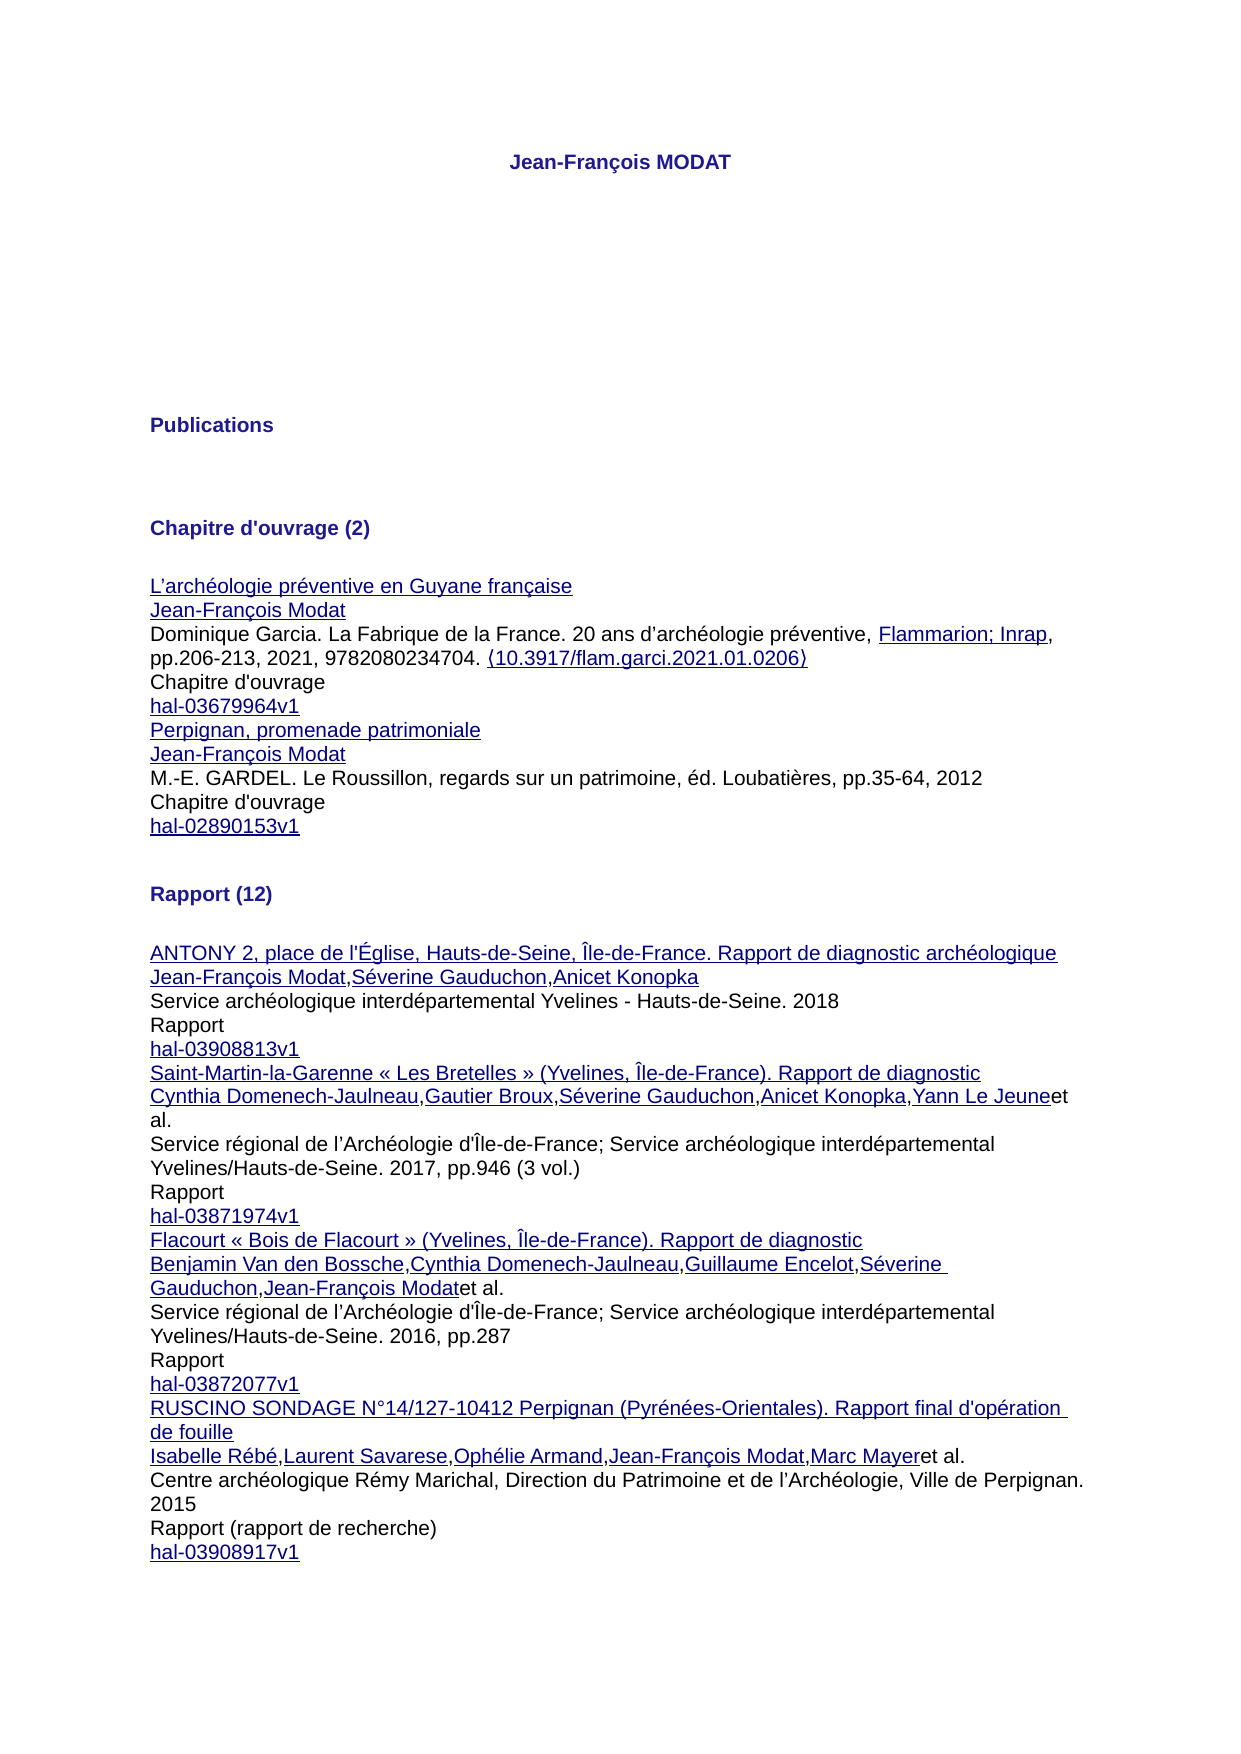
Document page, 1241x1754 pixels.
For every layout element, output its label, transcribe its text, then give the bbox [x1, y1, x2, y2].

table_header ANTONY 2, place de l'Église, Hauts-de-Seine, Île-de-France. Rapport de diagnostic archéologique Jean-François Modat,Séverine Gauduchon,Anicet Konopka Service archéologique interdépartemental Yvelines - Hauts-de-Seine. 2018 Rapport hal-03908813v1 [150, 941, 1090, 1060]
subtitle Jean-François MODAT [150, 150, 1090, 174]
table_header L’archéologie préventive en Guyane française Jean-François Modat Dominique Garcia. La Fabrique de la France. 20 ans d’archéologie préventive, Flammarion; Inrap, pp.206-213, 2021, 9782080234704. ⟨10.3917/flam.garci.2021.01.0206⟩ Chapitre d'ouvrage hal-03679964v1 [150, 574, 1090, 718]
subtitle Rapport (12) [150, 882, 1090, 906]
table_cell Saint-Martin-la-Garenne « Les Bretelles » (Yvelines, Île-de-France). Rapport de diagnostic Cynthia Domenech-Jaulneau,Gautier Broux,Séverine Gauduchon,Anicet Konopka,Yann Le Jeuneet al. Service régional de l’Archéologie d'Île-de-France; Service archéologique interdépartemental Yvelines/Hauts-de-Seine. 2017, pp.946 (3 vol.) Rapport hal-03871974v1 [150, 1060, 1090, 1228]
table_cell Perpignan, promenade patrimoniale Jean-François Modat M.-E. GARDEL. Le Roussillon, regards sur un patrimoine, éd. Loubatières, pp.35-64, 2012 Chapitre d'ouvrage hal-02890153v1 [150, 718, 1090, 837]
subtitle Chapitre d'ouvrage (2) [150, 516, 1090, 539]
table_cell Flacourt « Bois de Flacourt » (Yvelines, Île-de-France). Rapport de diagnostic Benjamin Van den Bossche,Cynthia Domenech-Jaulneau,Guillaume Encelot,Séverine Gauduchon,Jean-François Modatet al. Service régional de l’Archéologie d'Île-de-France; Service archéologique interdépartemental Yvelines/Hauts-de-Seine. 2016, pp.287 Rapport hal-03872077v1 [150, 1228, 1090, 1396]
subtitle Publications [150, 412, 1090, 436]
table_cell RUSCINO SONDAGE N°14/127-10412 Perpignan (Pyrénées-Orientales). Rapport final d'opération de fouille Isabelle Rébé,Laurent Savarese,Ophélie Armand,Jean-François Modat,Marc Mayeret al. Centre archéologique Rémy Marichal, Direction du Patrimoine et de l’Archéologie, Ville de Perpignan. 2015 Rapport (rapport de recherche) hal-03908917v1 [150, 1396, 1090, 1563]
